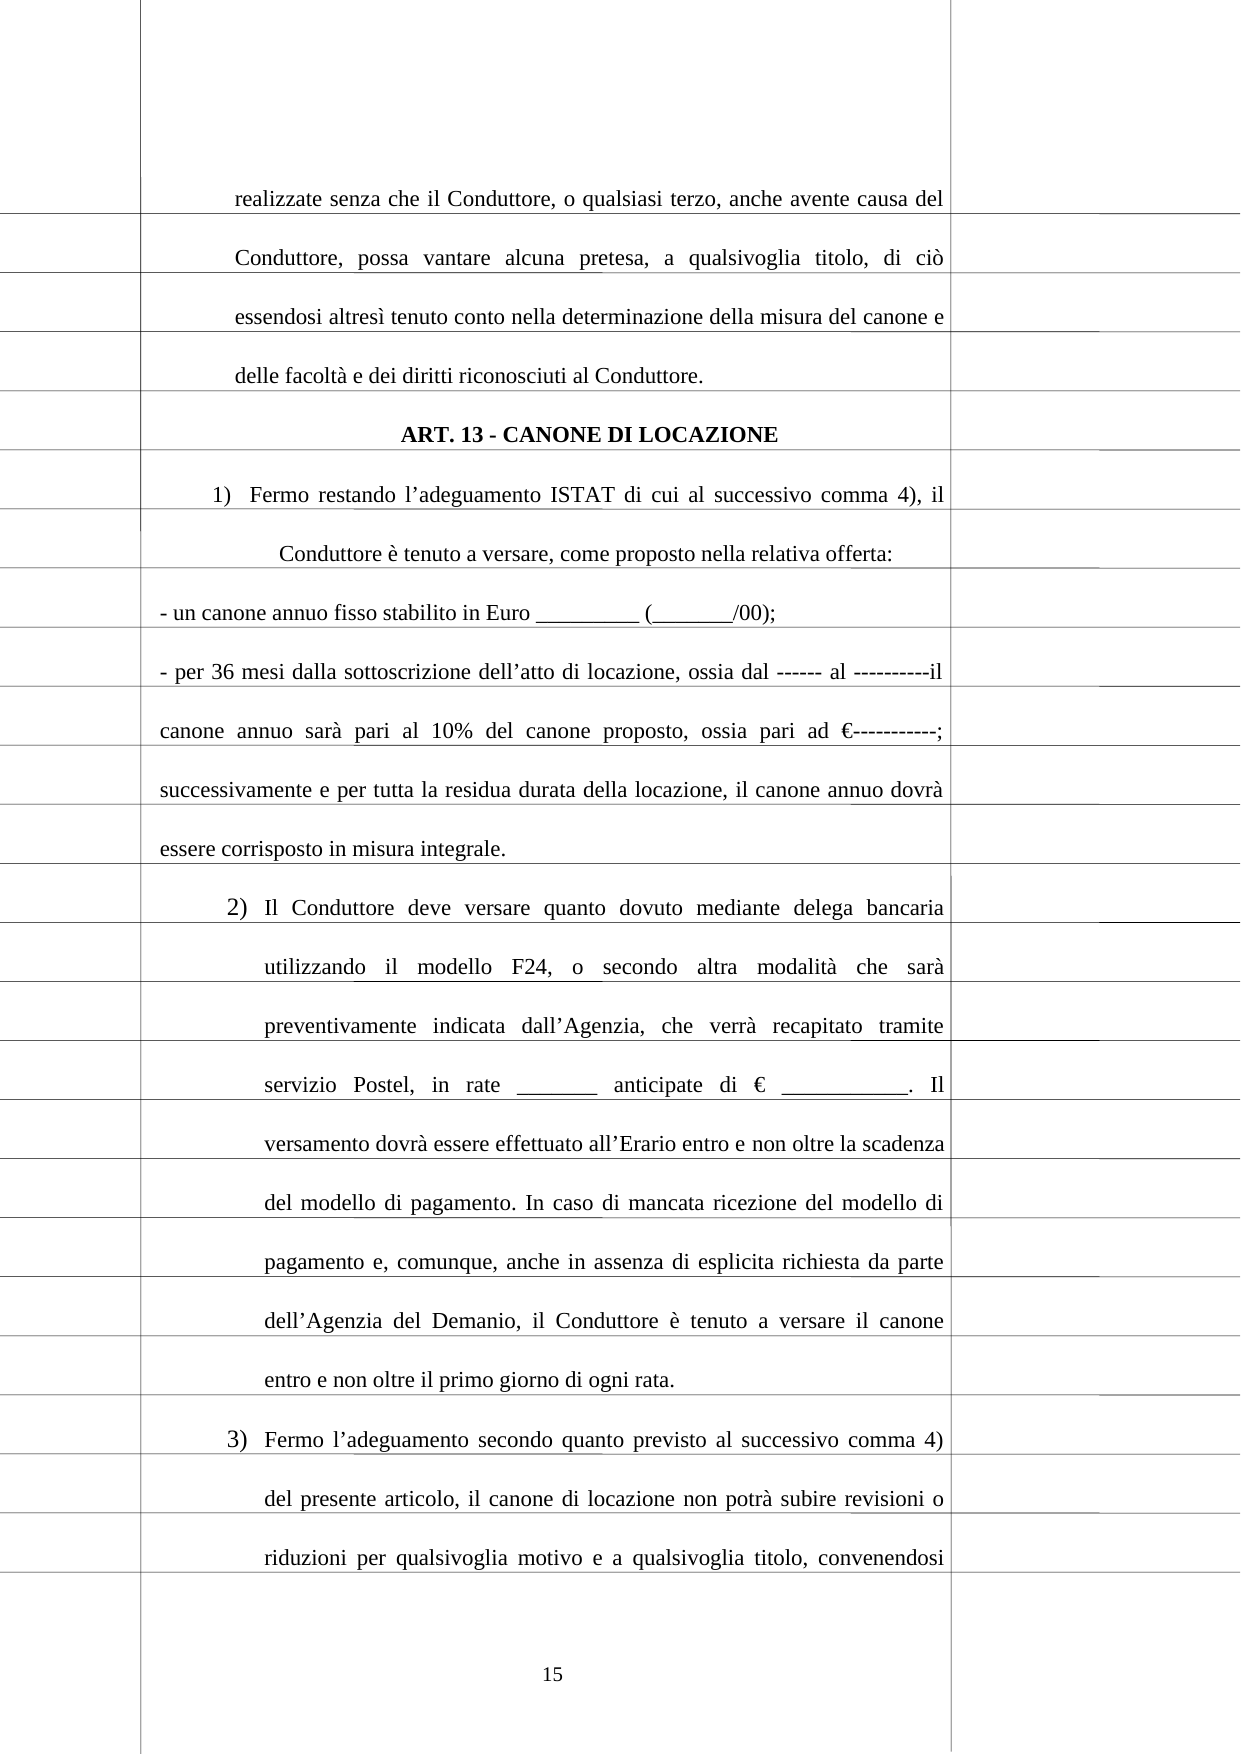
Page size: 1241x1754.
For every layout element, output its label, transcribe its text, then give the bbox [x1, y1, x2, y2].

list riduzioni per qualsivoglia motivo e a qualsivoglia titolo, convenendosi [227, 1514, 945, 1571]
text canone annuo sarà pari al 10% del canone proposto, ossia pari ad €-----------; [159, 687, 945, 745]
text essere corrisposto in misura integrale. [159, 805, 945, 863]
list pagamento e, comunque, anche in assenza di esplicita richiesta da parte [227, 1218, 945, 1276]
text [159, 628, 945, 632]
list [212, 569, 945, 573]
list Conduttore è tenuto a versare, come proposto nella relativa offerta: [212, 510, 945, 567]
text [234, 451, 945, 455]
text Art. 13 - CANONE DI LOCAZIONE [234, 396, 945, 449]
list preventivamente indicata dall’Agenzia, che verrà recapitato tramite [227, 982, 945, 1040]
list entro e non oltre il primo giorno di ogni rata. [227, 1337, 945, 1394]
list utilizzando il modello F24, o secondo altra modalità che sarà [227, 923, 945, 981]
list dell’Agenzia del Demanio, il Conduttore è tenuto a versare il canone [227, 1277, 945, 1335]
list versamento dovrà essere effettuato all’Erario entro e non oltre la scadenza [227, 1100, 945, 1158]
list del presente articolo, il canone di locazione non potrà subire revisioni o [227, 1455, 945, 1512]
list essendosi altresì tenuto conto nella determinazione della misura del canone e [197, 273, 945, 331]
list Fermo l’adeguamento secondo quanto previsto al successivo comma 4) [227, 1400, 945, 1453]
list del modello di pagamento. In caso di mancata ricezione del modello di [227, 1159, 945, 1217]
list Il Conduttore deve versare quanto dovuto mediante delega bancaria [227, 868, 945, 922]
list Fermo restando l’adeguamento ISTAT di cui al successivo comma 4), il [212, 455, 945, 508]
text successivamente e per tutta la residua durata della locazione, il canone annuo dovrà [159, 746, 945, 803]
text - per 36 mesi dalla sottoscrizione dell’atto di locazione, ossia dal ------ al ----------il [159, 632, 945, 685]
list Conduttore, possa vantare alcuna pretesa, a qualsivoglia titolo, di ciò [197, 214, 945, 272]
text - un canone annuo fisso stabilito in Euro _________ (_______/00); [159, 573, 945, 626]
list servizio Postel, in rate _______ anticipate di € ___________. Il [227, 1041, 945, 1099]
list delle facoltà e dei diritti riconosciuti al Conduttore. [197, 332, 945, 390]
list realizzate senza che il Conduttore, o qualsiasi terzo, anche avente causa del [197, 159, 945, 213]
